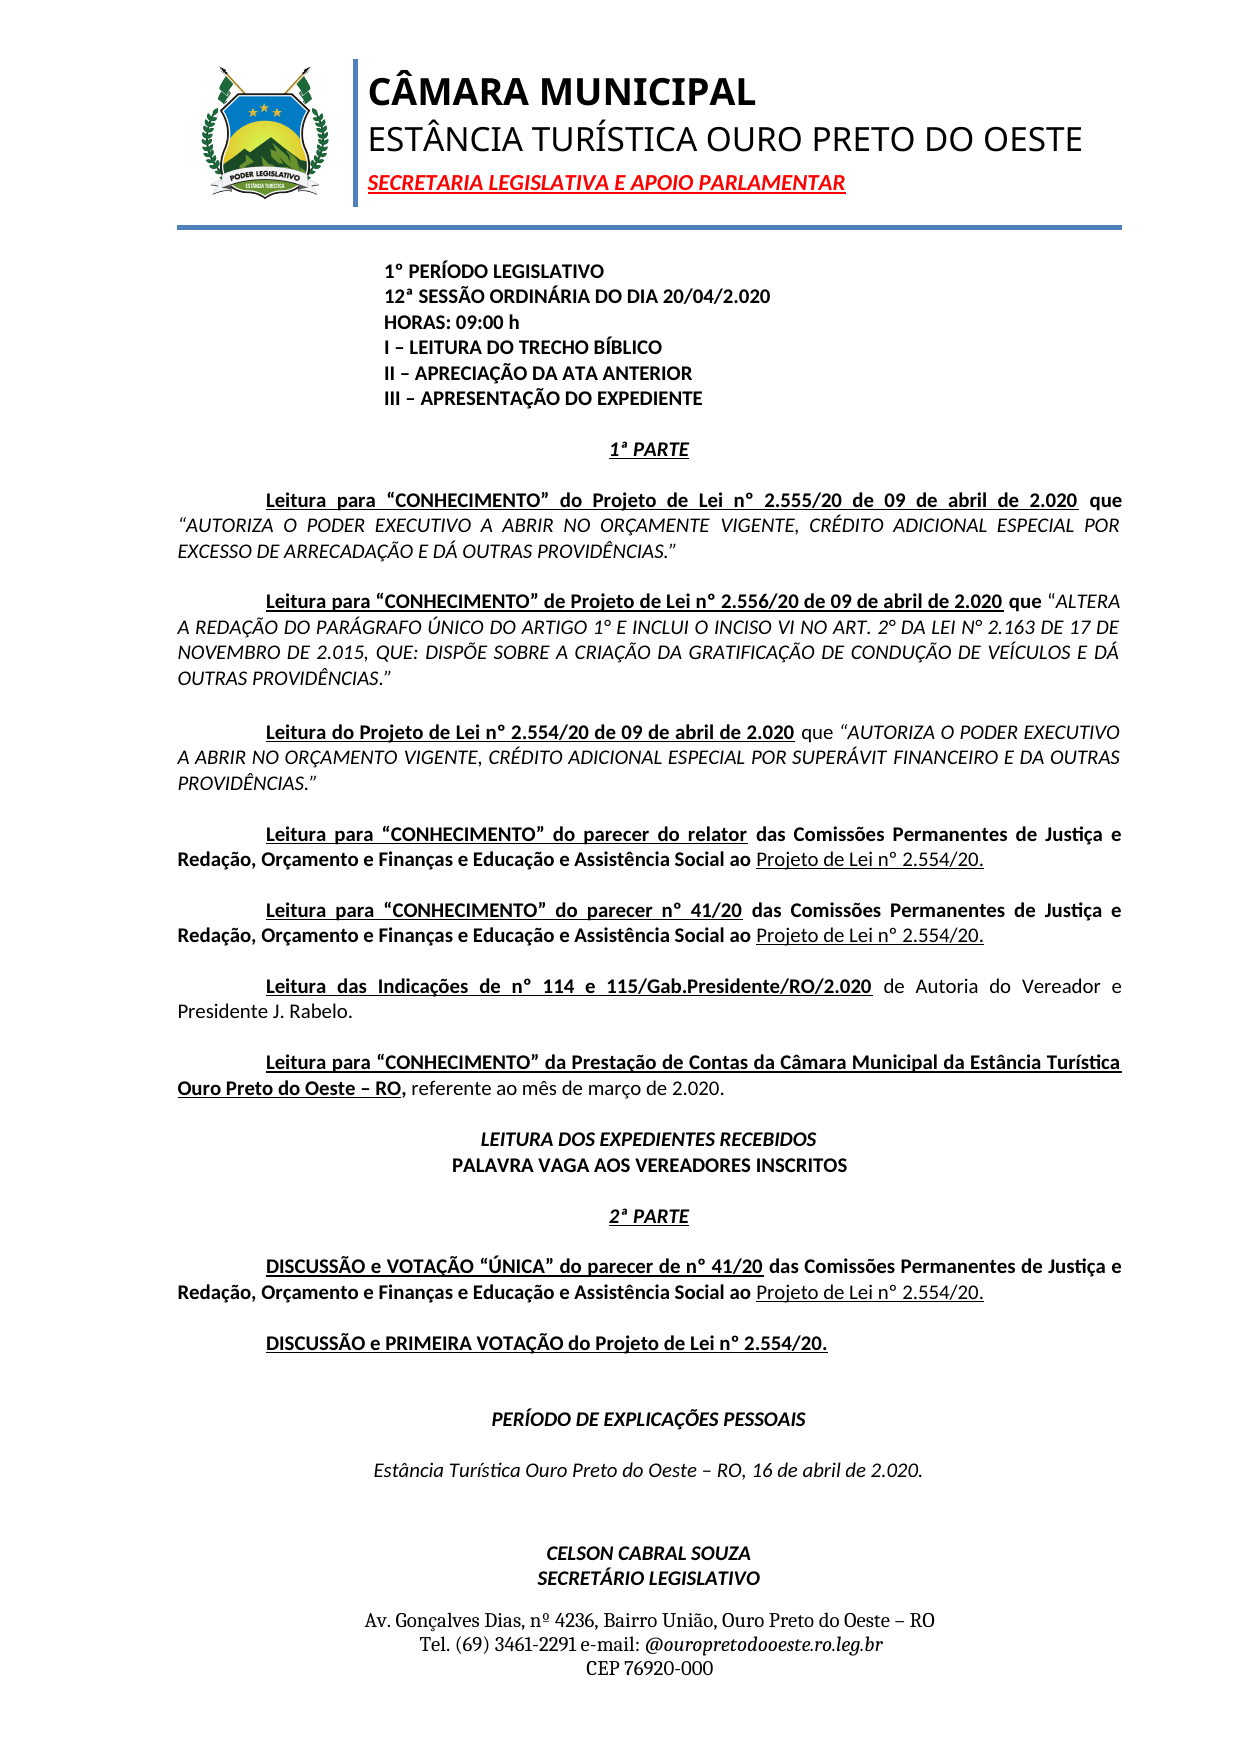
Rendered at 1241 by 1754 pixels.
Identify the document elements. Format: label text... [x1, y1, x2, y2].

picture [189, 65, 341, 202]
text PALAVRA VAGA AOS VEREADORES INSCRITOS [177, 1152, 1122, 1177]
text Leitura para “CONHECIMENTO” da Prestação de Contas da Câmara Municipal da Estância Turística Ouro Preto do Oeste – RO, referente ao mês de março de 2.020. [177, 1049, 1122, 1100]
text Leitura para “CONHECIMENTO” de Projeto de Lei nº 2.556/20 de 09 de abril de 2.020 que “ALTERA A REDAÇÃO DO PARÁGRAFO ÚNICO DO ARTIGO 1° E INCLUI O INCISO VI NO ART. 2° DA LEI N° 2.163 DE 17 DE NOVEMBRO DE 2.015, QUE: DISPÕE SOBRE A CRIAÇÃO DA GRATIFICAÇÃO DE CONDUÇÃO DE VEÍCULOS E DÁ OUTRAS PROVIDÊNCIAS.” [177, 589, 1122, 690]
text DISCUSSÃO e VOTAÇÃO “ÚNICA” do parecer de nº 41/20 das Comissões Permanentes de Justiça e Redação, Orçamento e Finanças e Educação e Assistência Social ao Projeto de Lei nº 2.554/20. [177, 1254, 1122, 1304]
text Leitura para “CONHECIMENTO” do parecer nº 41/20 das Comissões Permanentes de Justiça e Redação, Orçamento e Finanças e Educação e Assistência Social ao Projeto de Lei nº 2.554/20. [177, 897, 1122, 948]
text II – APRECIAÇÃO DA ATA ANTERIOR [384, 360, 1122, 385]
text HORAS: 09:00 h [384, 309, 1122, 334]
text 12ª SESSÃO ORDINÁRIA DO DIA 20/04/2.020 [384, 284, 1122, 309]
text CELSON CABRAL SOUZA [177, 1540, 1122, 1565]
text Estância Turística Ouro Preto do Oeste – RO, 16 de abril de 2.020. [177, 1457, 1122, 1482]
text PERÍODO DE EXPLICAÇÕES PESSOAIS [177, 1406, 1122, 1432]
text 1ª PARTE [177, 436, 1122, 462]
text 2ª PARTE [177, 1203, 1122, 1228]
text DISCUSSÃO e PRIMEIRA VOTAÇÃO do Projeto de Lei nº 2.554/20. [177, 1330, 1122, 1355]
text Leitura para “CONHECIMENTO” do parecer do relator das Comissões Permanentes de Justiça e Redação, Orçamento e Finanças e Educação e Assistência Social ao Projeto de Lei nº 2.554/20. [177, 821, 1122, 872]
text SECRETÁRIO LEGISLATIVO [177, 1565, 1122, 1591]
text III – APRESENTAÇÃO DO EXPEDIENTE [384, 385, 1122, 411]
text Leitura para “CONHECIMENTO” do Projeto de Lei nº 2.555/20 de 09 de abril de 2.020 que “AUTORIZA O PODER EXECUTIVO A ABRIR NO ORÇAMENTE VIGENTE, CRÉDITO ADICIONAL ESPECIAL POR EXCESSO DE ARRECADAÇÃO E DÁ OUTRAS PROVIDÊNCIAS.” [177, 487, 1122, 563]
text Leitura das Indicações de nº 114 e 115/Gab.Presidente/RO/2.020 de Autoria do Vereador e Presidente J. Rabelo. [177, 973, 1122, 1024]
text I – LEITURA DO TRECHO BÍBLICO [384, 334, 1122, 360]
text LEITURA DOS EXPEDIENTES RECEBIDOS [177, 1127, 1122, 1152]
text 1º PERÍODO LEGISLATIVO [384, 258, 1122, 284]
text Leitura do Projeto de Lei nº 2.554/20 de 09 de abril de 2.020 que “AUTORIZA O PODER EXECUTIVO A ABRIR NO ORÇAMENTO VIGENTE, CRÉDITO ADICIONAL ESPECIAL POR SUPERÁVIT FINANCEIRO E DA OUTRAS PROVIDÊNCIAS.” [177, 719, 1122, 795]
